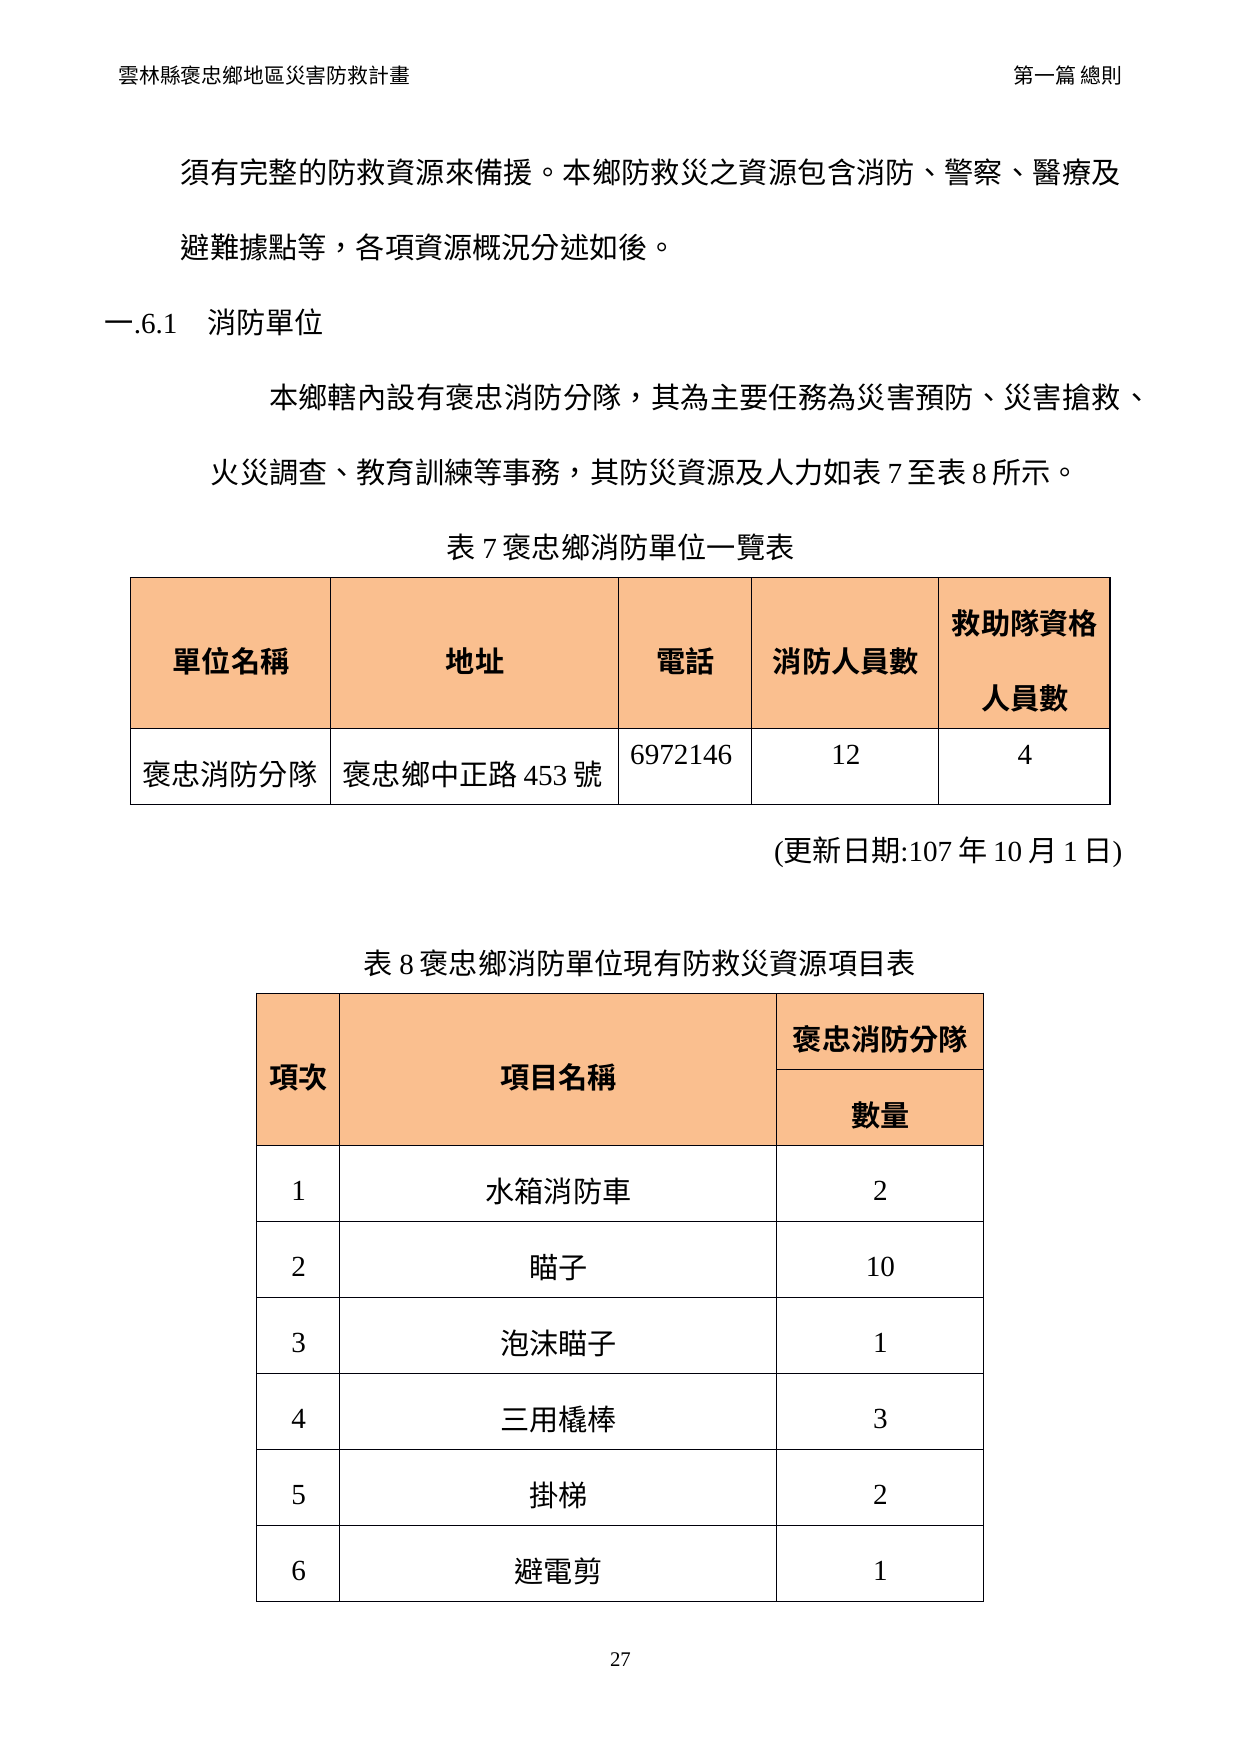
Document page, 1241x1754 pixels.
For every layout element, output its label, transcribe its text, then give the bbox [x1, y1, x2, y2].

table_cell 4 [257, 1374, 339, 1449]
table_cell 3 [257, 1298, 339, 1373]
text (更新日期:107年10月1日) [211, 805, 1122, 880]
table_cell 1 [777, 1298, 983, 1373]
table_cell 12 [752, 729, 938, 804]
table_cell 三用橇棒 [340, 1374, 776, 1449]
text 本鄉轄內設有褒忠消防分隊，其為主要任務為災害預防、災害搶救、火災調查、教育訓練等事務，其防災資源及人力如表7至表8所示。 [211, 352, 1122, 502]
table_header 地址 [331, 578, 618, 728]
list 消防單位 [177, 277, 1122, 352]
table_cell 泡沫瞄子 [340, 1298, 776, 1373]
table_cell 褒忠消防分隊 [131, 729, 330, 804]
text 須有完整的防救資源來備援。本鄉防救災之資源包含消防、警察、醫療及避難據點等，各項資源概況分述如後。 [181, 127, 1122, 277]
table_cell 2 [777, 1450, 983, 1525]
table_cell 6 [257, 1526, 339, 1601]
table_cell 1 [777, 1526, 983, 1601]
table_header 項次 [257, 994, 339, 1145]
table_header 單位名稱 [131, 578, 330, 728]
table_header 救助隊資格 人員數 [939, 578, 1109, 728]
table_cell 6972146 [619, 729, 751, 804]
table_cell 2 [777, 1146, 983, 1221]
table_cell 4 [939, 729, 1109, 804]
table_cell 瞄子 [340, 1222, 776, 1297]
table_header 項目名稱 [340, 994, 776, 1145]
table_header 消防人員數 [752, 578, 938, 728]
table_cell 3 [777, 1374, 983, 1449]
table_cell 水箱消防車 [340, 1146, 776, 1221]
table_cell 數量 [777, 1070, 983, 1145]
table_header 電話 [619, 578, 751, 728]
table_header 褒忠消防分隊 [777, 994, 983, 1069]
table_cell 褒忠鄉中正路453號 [331, 729, 618, 804]
table_cell 掛梯 [340, 1450, 776, 1525]
table_cell 10 [777, 1222, 983, 1297]
text 表 8褒忠鄉消防單位現有防救災資源項目表 [157, 918, 1122, 993]
table_cell 2 [257, 1222, 339, 1297]
table_cell 1 [257, 1146, 339, 1221]
table_cell 5 [257, 1450, 339, 1525]
text 表 7褒忠鄉消防單位一覽表 [118, 502, 1122, 577]
table_cell 避電剪 [340, 1526, 776, 1601]
